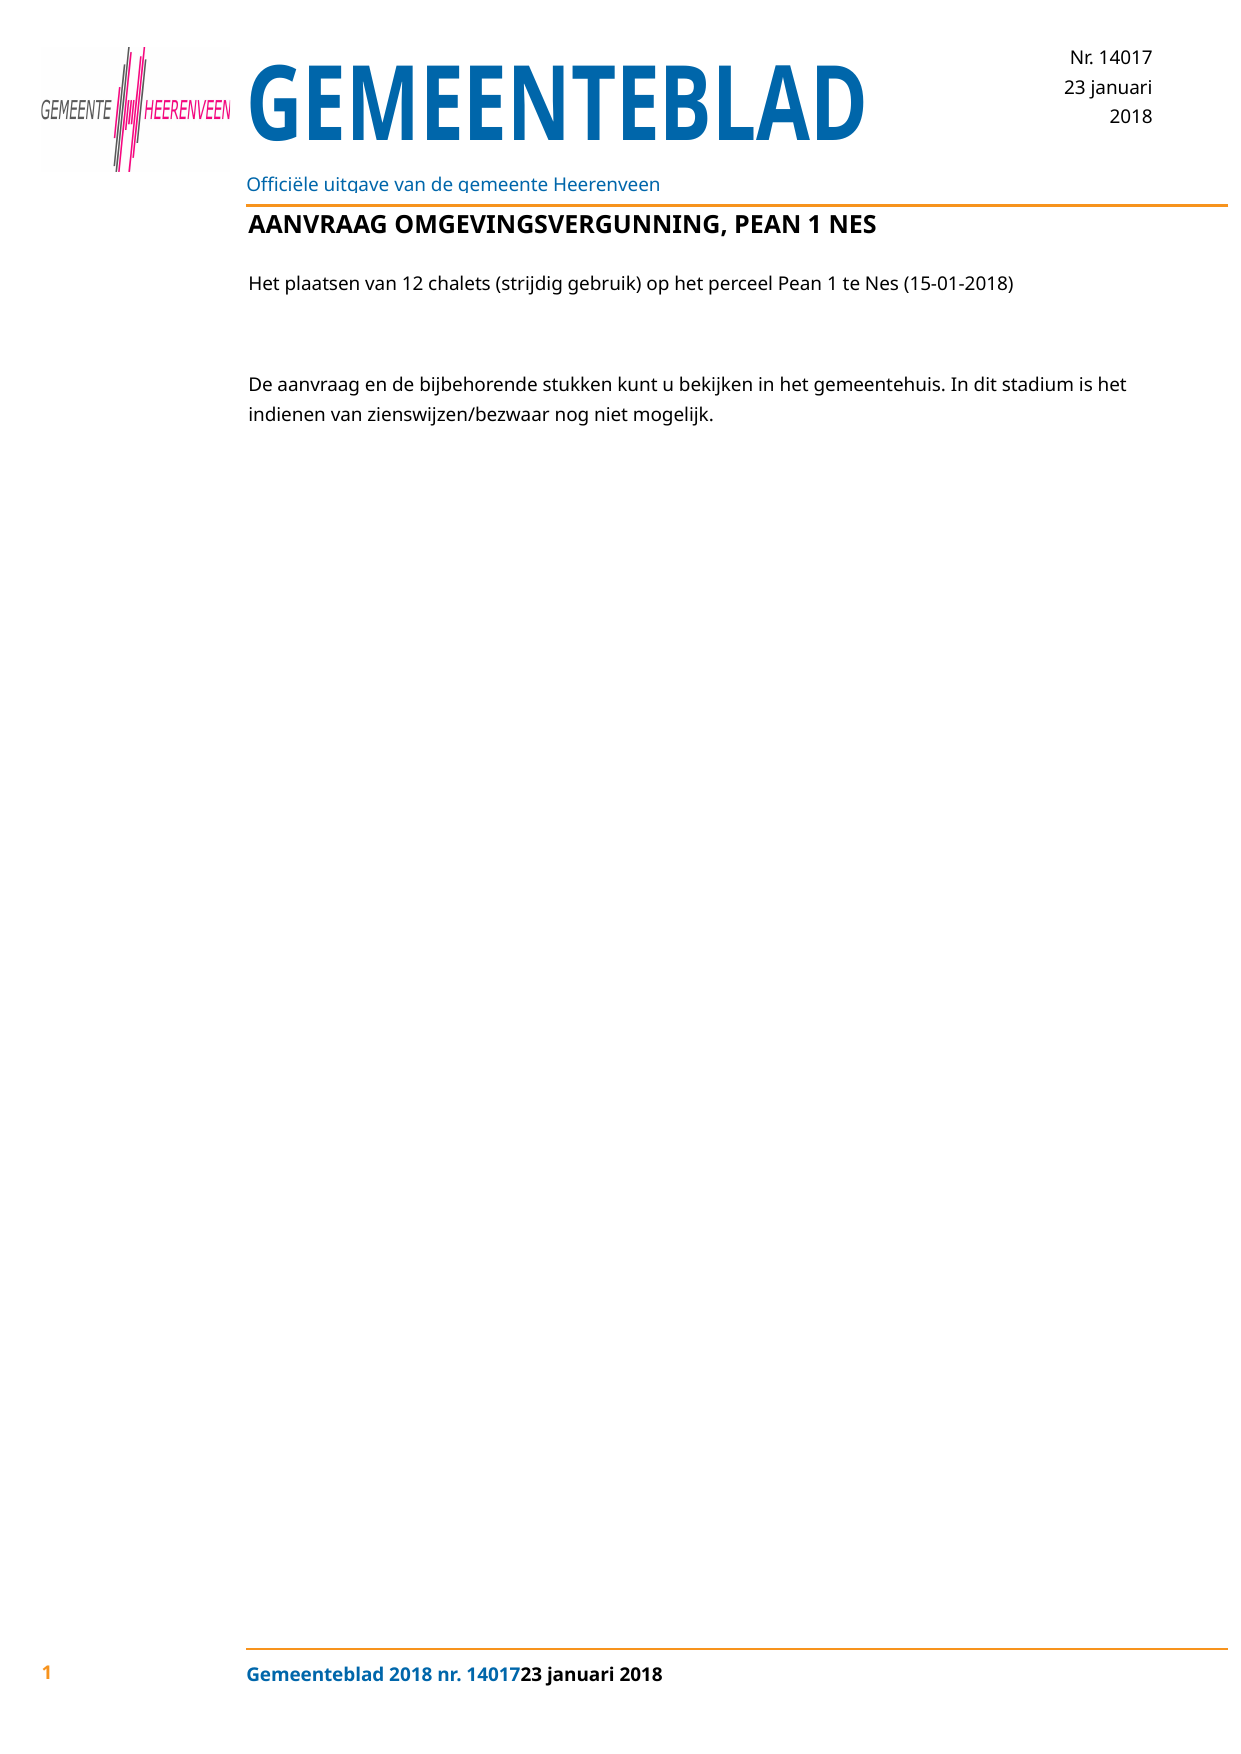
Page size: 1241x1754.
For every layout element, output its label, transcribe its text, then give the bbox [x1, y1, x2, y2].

text AANVRAAG OMGEVINGSVERGUNNING, PEAN 1 NES [248, 207, 1152, 241]
picture [41, 47, 231, 172]
text Het plaatsen van 12 chalets (strijdig gebruik) op het perceel Pean 1 te Nes (15-01-2018) [248, 270, 1152, 296]
text De aanvraag en de bijbehorende stukken kunt u bekijken in het gemeentehuis. In dit stadium is het indienen van zienswijzen/bezwaar nog niet mogelijk. [248, 371, 1152, 426]
